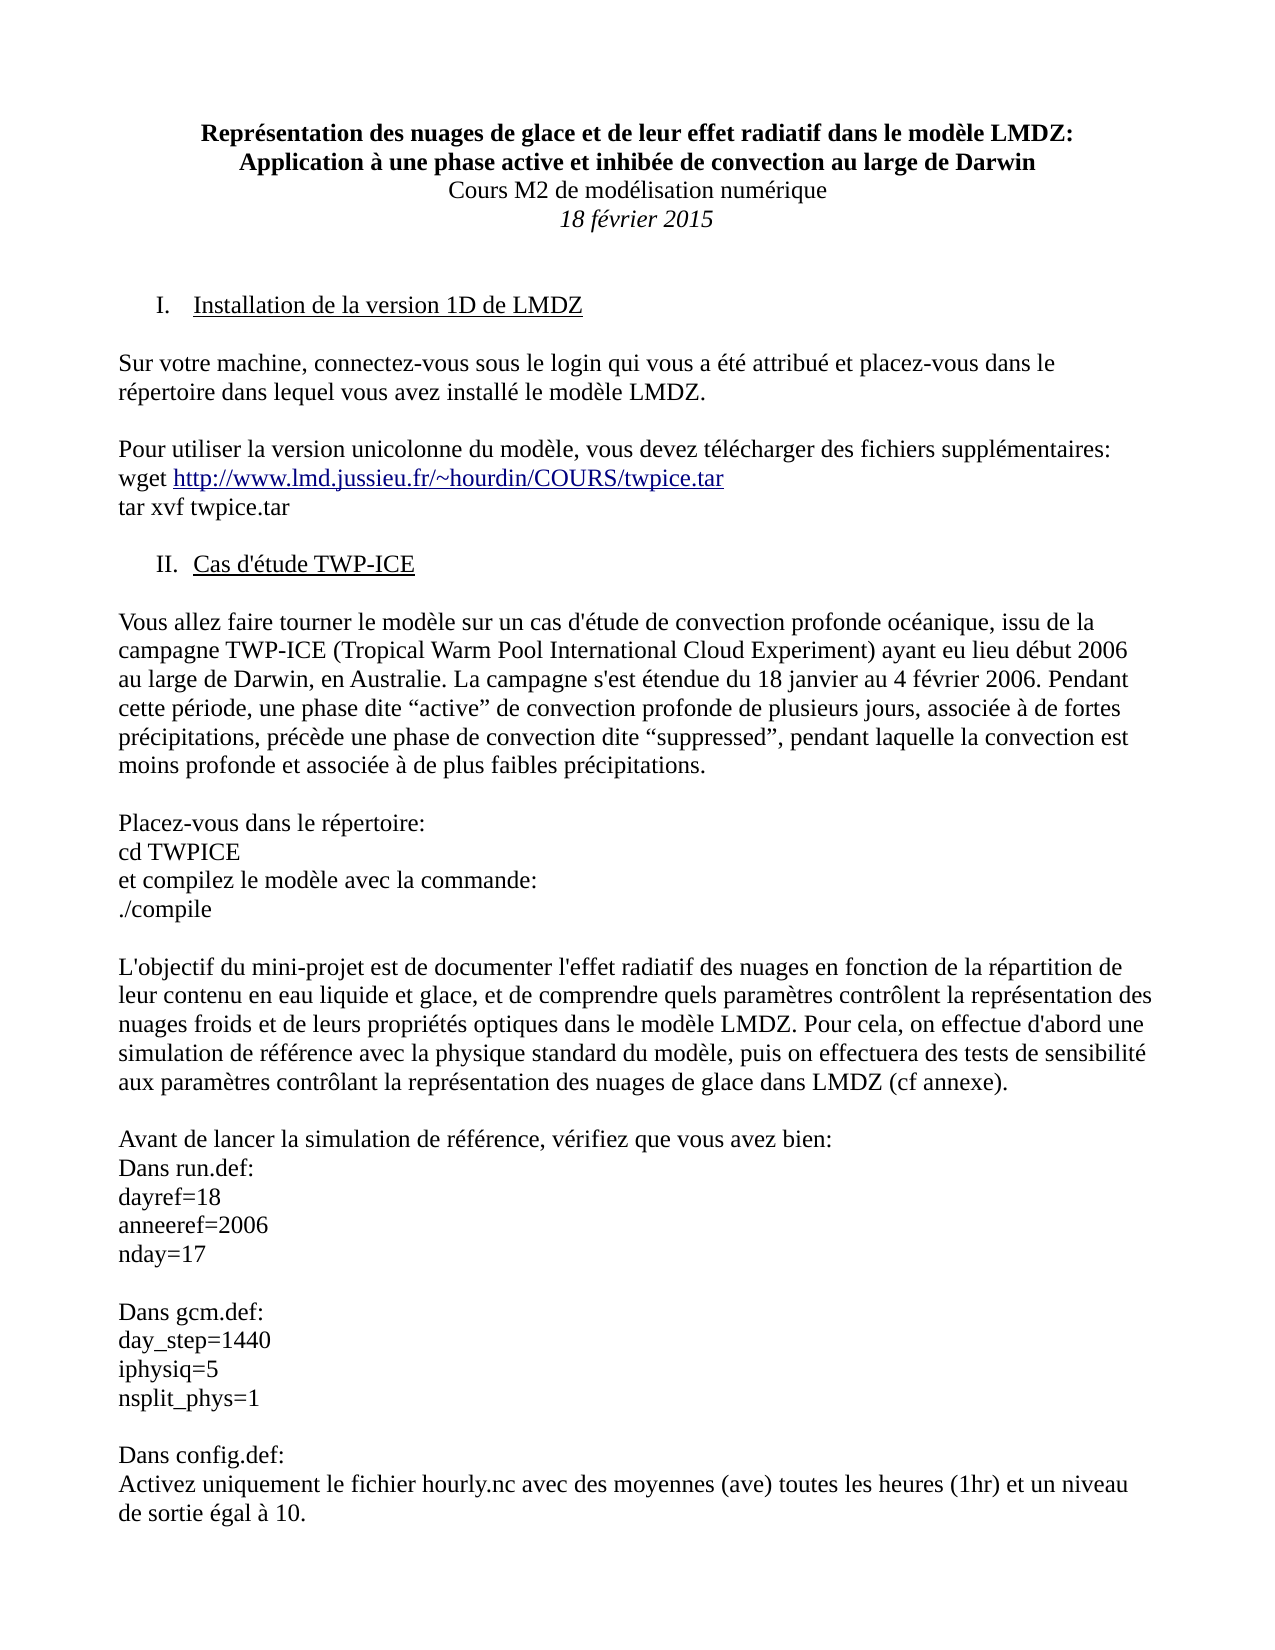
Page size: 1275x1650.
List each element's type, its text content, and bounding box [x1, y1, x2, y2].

text Cours M2 de modélisation numérique [118, 176, 1157, 204]
list Installation de la version 1D de LMDZ [156, 291, 1157, 319]
text iphysiq=5 [118, 1354, 1157, 1383]
text nsplit_phys=1 [118, 1383, 1157, 1412]
text day_step=1440 [118, 1326, 1157, 1354]
text Dans config.def: [118, 1441, 1157, 1469]
text tar xvf twpice.tar [118, 492, 1157, 521]
text dayref=18 [118, 1182, 1157, 1211]
text cd TWPICE [118, 837, 1157, 866]
text anneeref=2006 [118, 1211, 1157, 1239]
list Cas d'étude TWP-ICE [156, 549, 1157, 578]
text Avant de lancer la simulation de référence, vérifiez que vous avez bien: [118, 1124, 1157, 1153]
text Vous allez faire tourner le modèle sur un cas d'étude de convection profonde océanique, issu de la campagne TWP-ICE (Tropical Warm Pool International Cloud Experiment) ayant eu lieu début 2006 au large de Darwin, en Australie. La campagne s'est étendue du 18 janvier au 4 février 2006. Pendant cette période, une phase dite “active” de convection profonde de plusieurs jours, associée à de fortes précipitations, précède une phase de convection dite “suppressed”, pendant laquelle la convection est moins profonde et associée à de plus faibles précipitations. [118, 607, 1157, 779]
text Placez-vous dans le répertoire: [118, 808, 1157, 837]
text et compilez le modèle avec la commande: [118, 866, 1157, 894]
text Activez uniquement le fichier hourly.nc avec des moyennes (ave) toutes les heures (1hr) et un niveau de sortie égal à 10. [118, 1469, 1157, 1527]
text nday=17 [118, 1239, 1157, 1268]
text Application à une phase active et inhibée de convection au large de Darwin [118, 147, 1157, 176]
text ./compile [118, 894, 1157, 923]
text Représentation des nuages de glace et de leur effet radiatif dans le modèle LMDZ: [118, 118, 1157, 147]
text Dans run.def: [118, 1153, 1157, 1182]
text Sur votre machine, connectez-vous sous le login qui vous a été attribué et placez-vous dans le répertoire dans lequel vous avez installé le modèle LMDZ. [118, 348, 1157, 406]
text wget http://www.lmd.jussieu.fr/~hourdin/COURS/twpice.tar [118, 463, 1157, 492]
text Pour utiliser la version unicolonne du modèle, vous devez télécharger des fichiers supplémentaires: [118, 434, 1157, 463]
text L'objectif du mini-projet est de documenter l'effet radiatif des nuages en fonction de la répartition de leur contenu en eau liquide et glace, et de comprendre quels paramètres contrôlent la représentation des nuages froids et de leurs propriétés optiques dans le modèle LMDZ. Pour cela, on effectue d'abord une simulation de référence avec la physique standard du modèle, puis on effectuera des tests de sensibilité aux paramètres contrôlant la représentation des nuages de glace dans LMDZ (cf annexe). [118, 952, 1157, 1096]
text Dans gcm.def: [118, 1297, 1157, 1326]
text 18 février 2015 [118, 204, 1157, 233]
